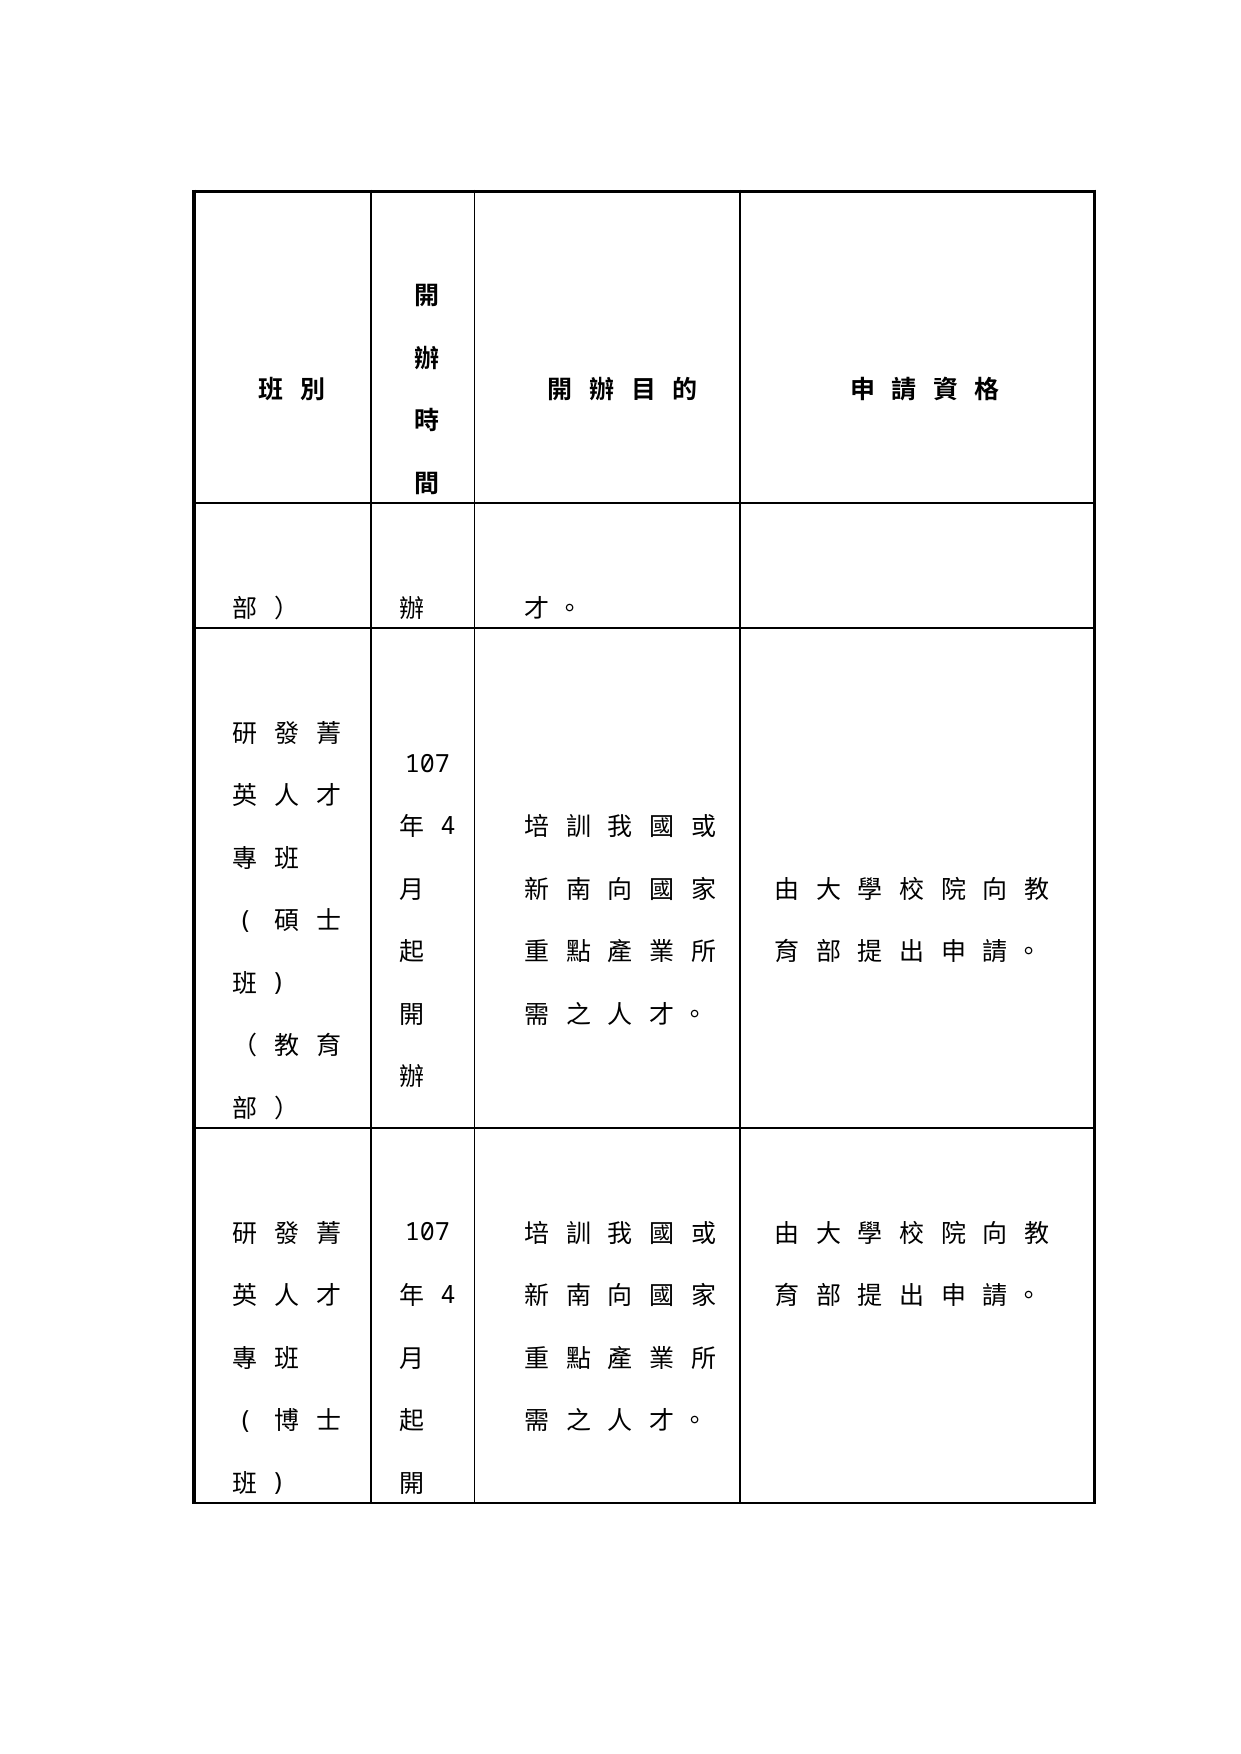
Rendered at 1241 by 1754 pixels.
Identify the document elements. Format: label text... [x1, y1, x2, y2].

table_cell [741, 504, 1093, 627]
table_header 班別 [196, 193, 370, 502]
table_cell 由大學校院向教育部提出申請。 [741, 629, 1093, 1127]
table_cell 培訓我國或新南向國家重點產業所需之人才。 [475, 1129, 739, 1502]
table_cell 107年4月起開 [372, 1129, 474, 1502]
table_header 開辦時間 [372, 193, 474, 502]
table_header 開辦目的 [475, 193, 739, 502]
table_cell 107年4月起開辦 [372, 629, 474, 1127]
table_header 申請資格 [741, 193, 1093, 502]
table_cell 部） [196, 504, 370, 627]
table_cell 才。 [475, 504, 739, 627]
table_cell 辦 [372, 504, 474, 627]
table_cell 培訓我國或新南向國家重點產業所需之人才。 [475, 629, 739, 1127]
table_cell 由大學校院向教育部提出申請。 [741, 1129, 1093, 1502]
table_cell 研發菁英人才專班(博士班) [196, 1129, 370, 1502]
table_cell 研發菁英人才專班(碩士班) （教育部） [196, 629, 370, 1127]
